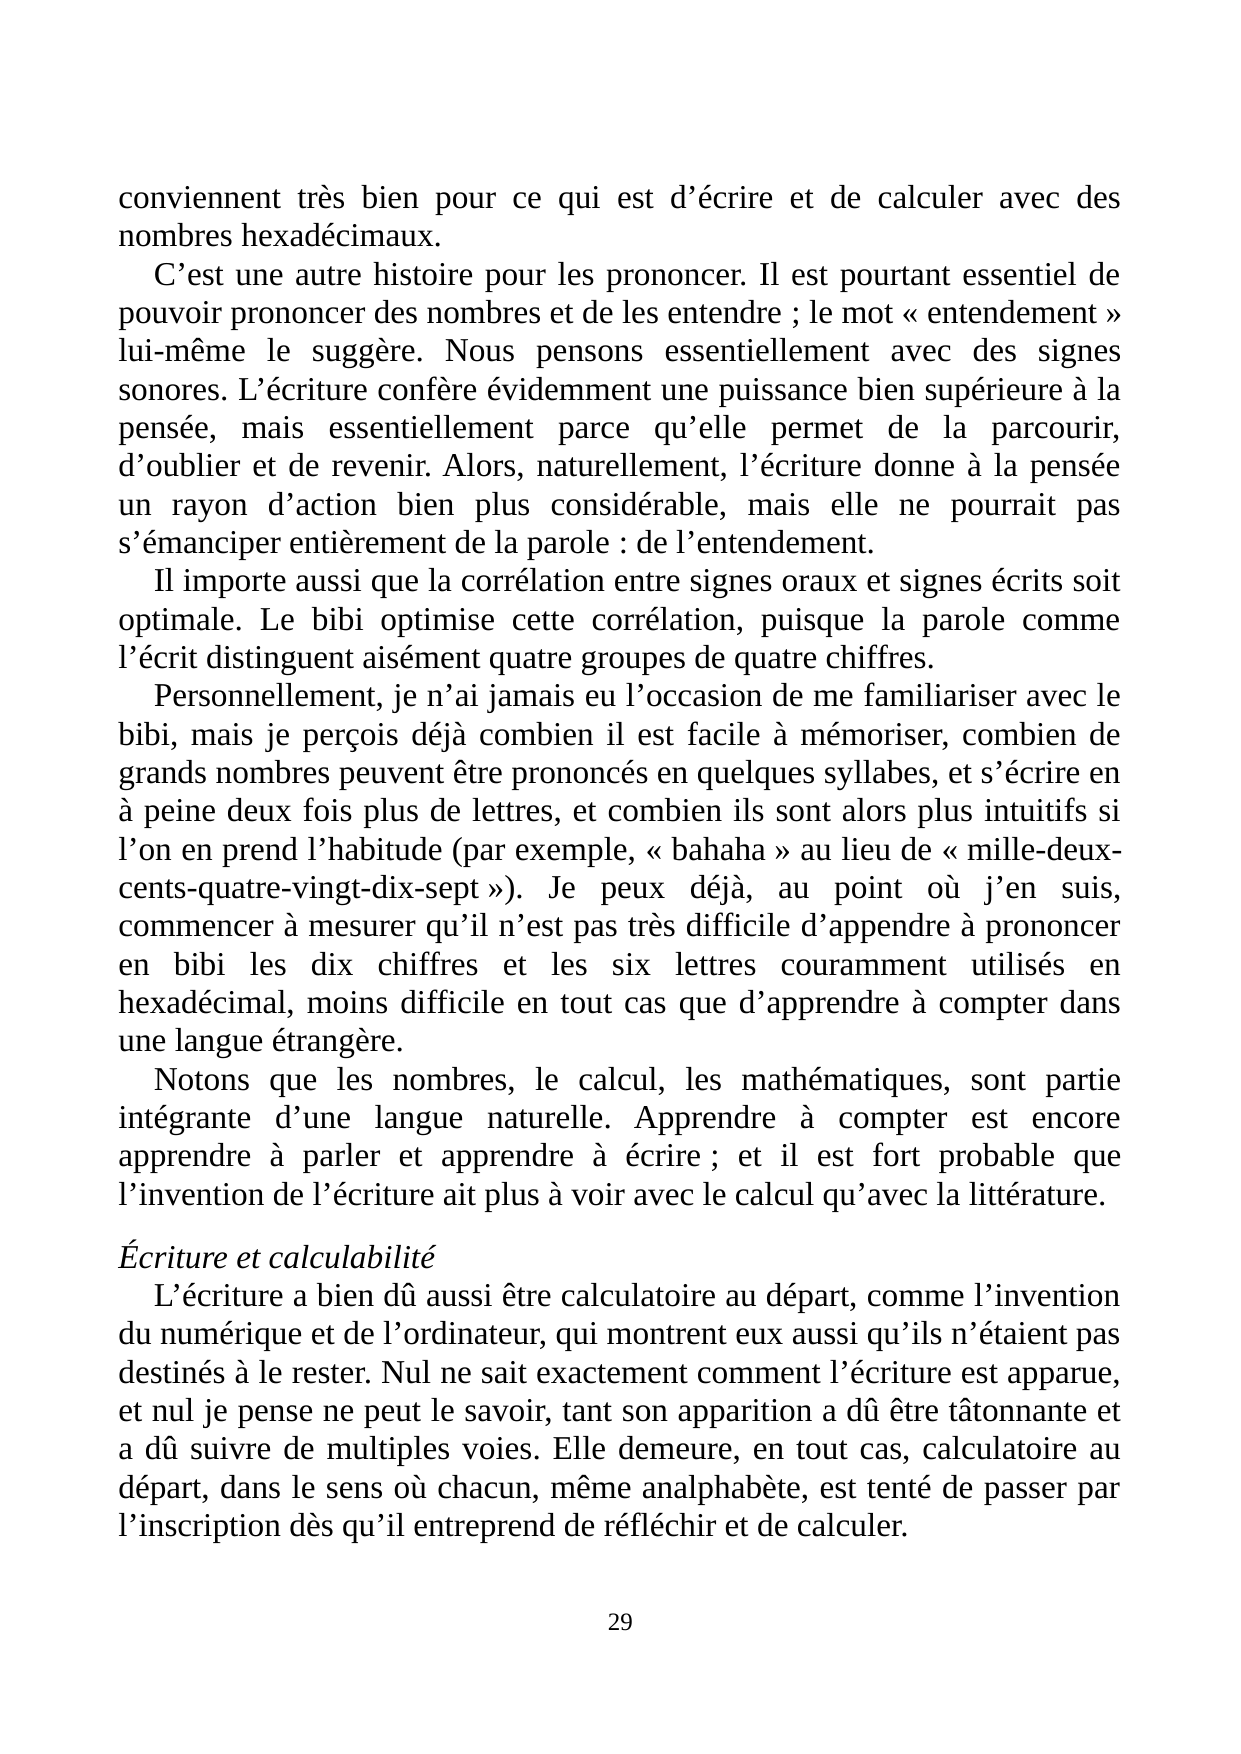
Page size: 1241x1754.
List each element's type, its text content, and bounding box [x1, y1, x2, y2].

text Personnellement, je n’ai jamais eu l’occasion de me familiariser avec le bibi, mais je perçois déjà combien il est facile à mémoriser, combien de grands nombres peuvent être prononcés en quelques syllabes, et s’écrire en à peine deux fois plus de lettres, et combien ils sont alors plus intuitifs si l’on en prend l’habitude (par exemple, « bahaha » au lieu de « mille-deux-cents-quatre-vingt-dix-sept »). Je peux déjà, au point où j’en suis, commencer à mesurer qu’il n’est pas très difficile d’appendre à prononcer en bibi les dix chiffres et les six lettres couramment utilisés en hexadécimal, moins difficile en tout cas que d’apprendre à compter dans une langue étrangère. [118, 675, 1122, 1059]
text C’est une autre histoire pour les prononcer. Il est pourtant essentiel de pouvoir prononcer des nombres et de les entendre ; le mot « entendement » lui-même le suggère. Nous pensons essentiellement avec des signes sonores. L’écriture confère évidemment une puissance bien supérieure à la pensée, mais essentiellement parce qu’elle permet de la parcourir, d’oublier et de revenir. Alors, naturellement, l’écriture donne à la pensée un rayon d’action bien plus considérable, mais elle ne pourrait pas s’émanciper entièrement de la parole : de l’entendement. [118, 254, 1122, 560]
text Il importe aussi que la corrélation entre signes oraux et signes écrits soit optimale. Le bibi optimise cette corrélation, puisque la parole comme l’écrit distinguent aisément quatre groupes de quatre chiffres. [118, 560, 1122, 675]
text L’écriture a bien dû aussi être calculatoire au départ, comme l’invention du numérique et de l’ordinateur, qui montrent eux aussi qu’ils n’étaient pas destinés à le rester. Nul ne sait exactement comment l’écriture est apparue, et nul je pense ne peut le savoir, tant son apparition a dû être tâtonnante et a dû suivre de multiples voies. Elle demeure, en tout cas, calculatoire au départ, dans le sens où chacun, même analphabète, est tenté de passer par l’inscription dès qu’il entreprend de réfléchir et de calculer. [118, 1275, 1122, 1543]
text Notons que les nombres, le calcul, les mathématiques, sont partie intégrante d’une langue naturelle. Apprendre à compter est encore apprendre à parler et apprendre à écrire ; et il est fort probable que l’invention de l’écriture ait plus à voir avec le calcul qu’avec la littérature. [118, 1059, 1122, 1212]
text conviennent très bien pour ce qui est d’écrire et de calculer avec des nombres hexadécimaux. [118, 177, 1122, 254]
subtitle Écriture et calculabilité [118, 1237, 1122, 1275]
